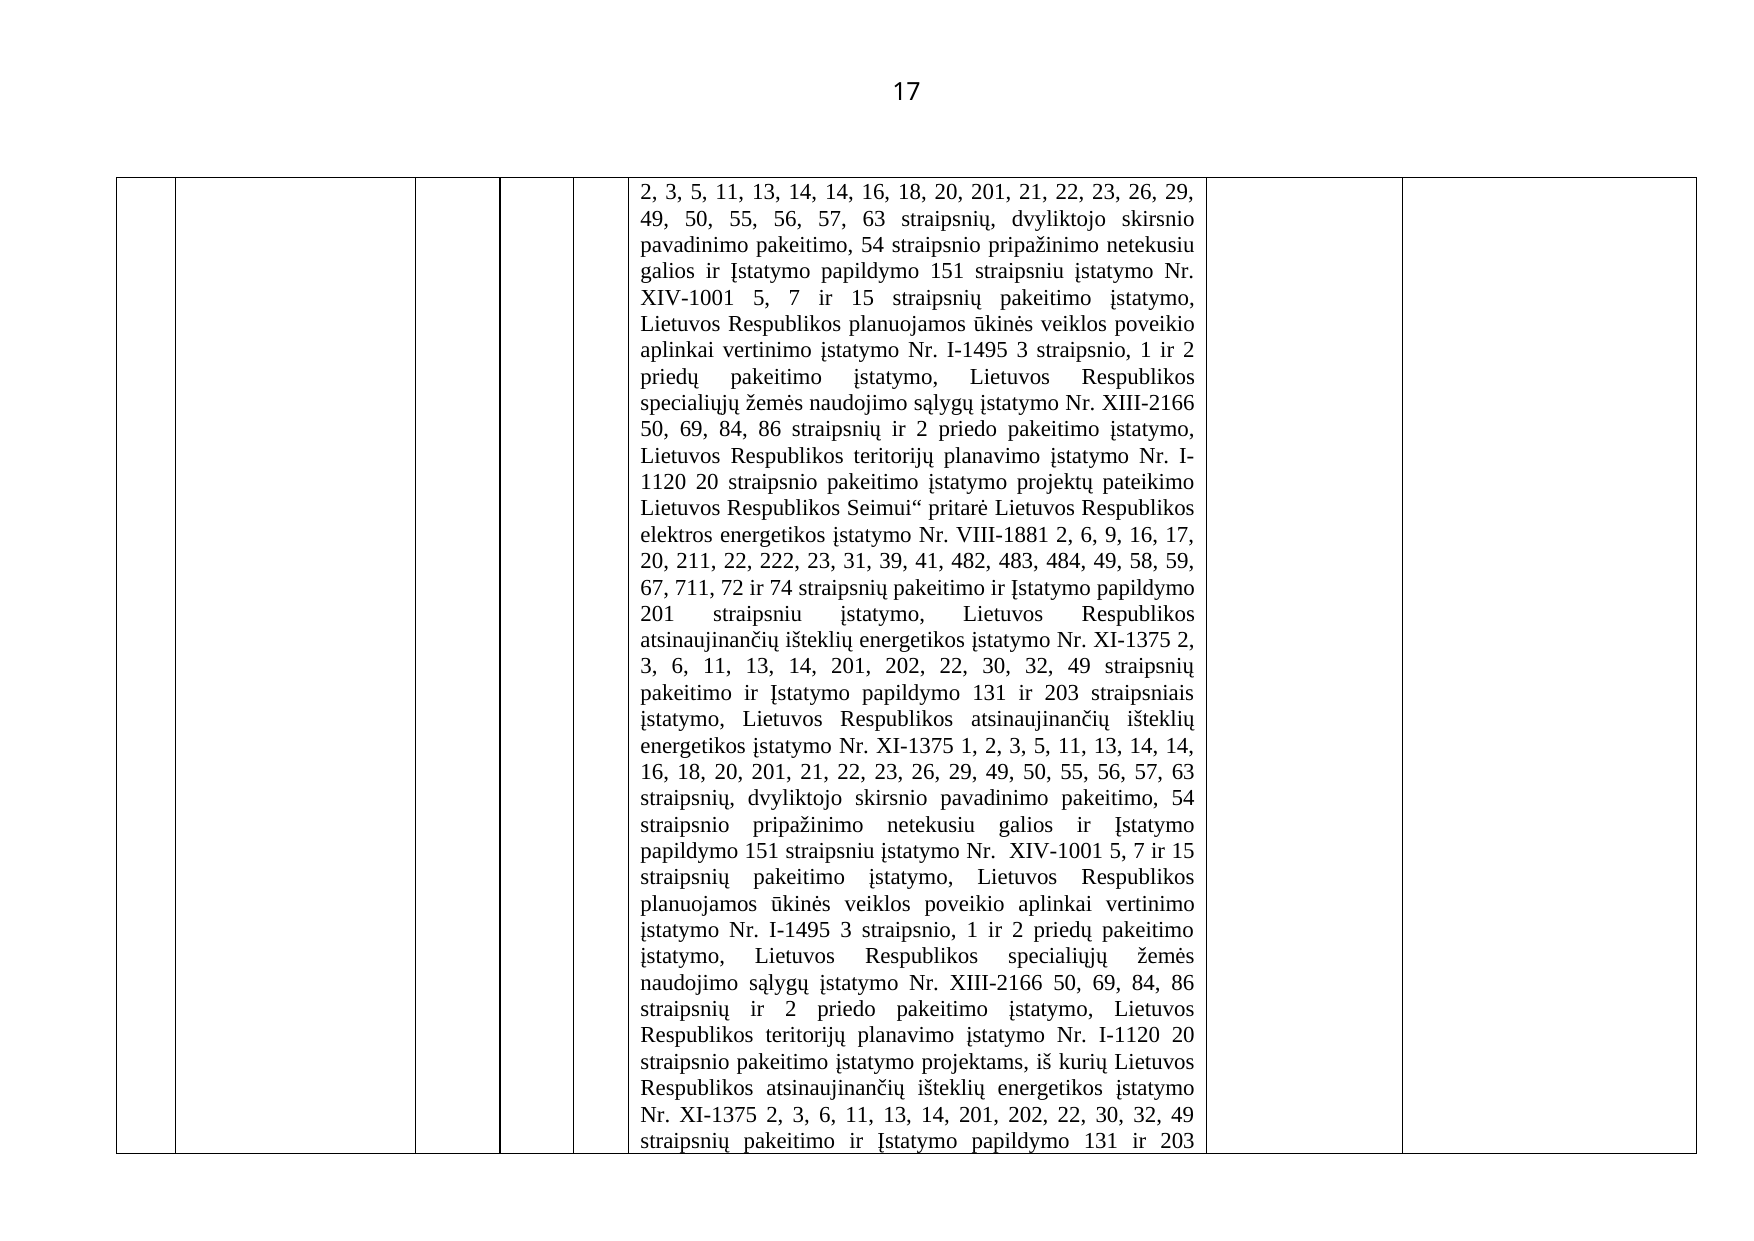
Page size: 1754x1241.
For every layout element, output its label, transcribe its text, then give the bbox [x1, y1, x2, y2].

table_cell [1403, 178, 1696, 1153]
table_cell 2, 3, 5, 11, 13, 14, 14, 16, 18, 20, 201, 21, 22, 23, 26, 29, 49, 50, 55, 56, 57, 63 straipsnių, dvyliktojo skirsnio pavadinimo pakeitimo, 54 straipsnio pripažinimo netekusiu galios ir Įstatymo papildymo 151 straipsniu įstatymo Nr. XIV-1001 5, 7 ir 15 straipsnių pakeitimo įstatymo, Lietuvos Respublikos planuojamos ūkinės veiklos poveikio aplinkai vertinimo įstatymo Nr. I-1495 3 straipsnio, 1 ir 2 priedų pakeitimo įstatymo, Lietuvos Respublikos specialiųjų žemės naudojimo sąlygų įstatymo Nr. XIII-2166 50, 69, 84, 86 straipsnių ir 2 priedo pakeitimo įstatymo, Lietuvos Respublikos teritorijų planavimo įstatymo Nr. I-1120 20 straipsnio pakeitimo įstatymo projektų pateikimo Lietuvos Respublikos Seimui“ pritarė Lietuvos Respublikos elektros energetikos įstatymo Nr. VIII-1881 2, 6, 9, 16, 17, 20, 211, 22, 222, 23, 31, 39, 41, 482, 483, 484, 49, 58, 59, 67, 711, 72 ir 74 straipsnių pakeitimo ir Įstatymo papildymo 201 straipsniu įstatymo, Lietuvos Respublikos atsinaujinančių išteklių energetikos įstatymo Nr. XI-1375 2, 3, 6, 11, 13, 14, 201, 202, 22, 30, 32, 49 straipsnių pakeitimo ir Įstatymo papildymo 131 ir 203 straipsniais įstatymo, Lietuvos Respublikos atsinaujinančių išteklių energetikos įstatymo Nr. XI-1375 1, 2, 3, 5, 11, 13, 14, 14, 16, 18, 20, 201, 21, 22, 23, 26, 29, 49, 50, 55, 56, 57, 63 straipsnių, dvyliktojo skirsnio pavadinimo pakeitimo, 54 straipsnio pripažinimo netekusiu galios ir Įstatymo papildymo 151 straipsniu įstatymo Nr. XIV-1001 5, 7 ir 15 straipsnių pakeitimo įstatymo, Lietuvos Respublikos planuojamos ūkinės veiklos poveikio aplinkai vertinimo įstatymo Nr. I-1495 3 straipsnio, 1 ir 2 priedų pakeitimo įstatymo, Lietuvos Respublikos specialiųjų žemės naudojimo sąlygų įstatymo Nr. XIII-2166 50, 69, 84, 86 straipsnių ir 2 priedo pakeitimo įstatymo, Lietuvos Respublikos teritorijų planavimo įstatymo Nr. I-1120 20 straipsnio pakeitimo įstatymo projektams, iš kurių Lietuvos Respublikos atsinaujinančių išteklių energetikos įstatymo Nr. XI-1375 2, 3, 6, 11, 13, 14, 201, 202, 22, 30, 32, 49 straipsnių pakeitimo ir Įstatymo papildymo 131 ir 203 [629, 178, 1206, 1153]
table_cell [501, 178, 573, 1153]
table_cell [117, 178, 175, 1153]
table_cell [416, 178, 499, 1153]
table_cell [176, 178, 415, 1153]
table_cell [574, 178, 628, 1153]
table_cell [1207, 178, 1402, 1153]
